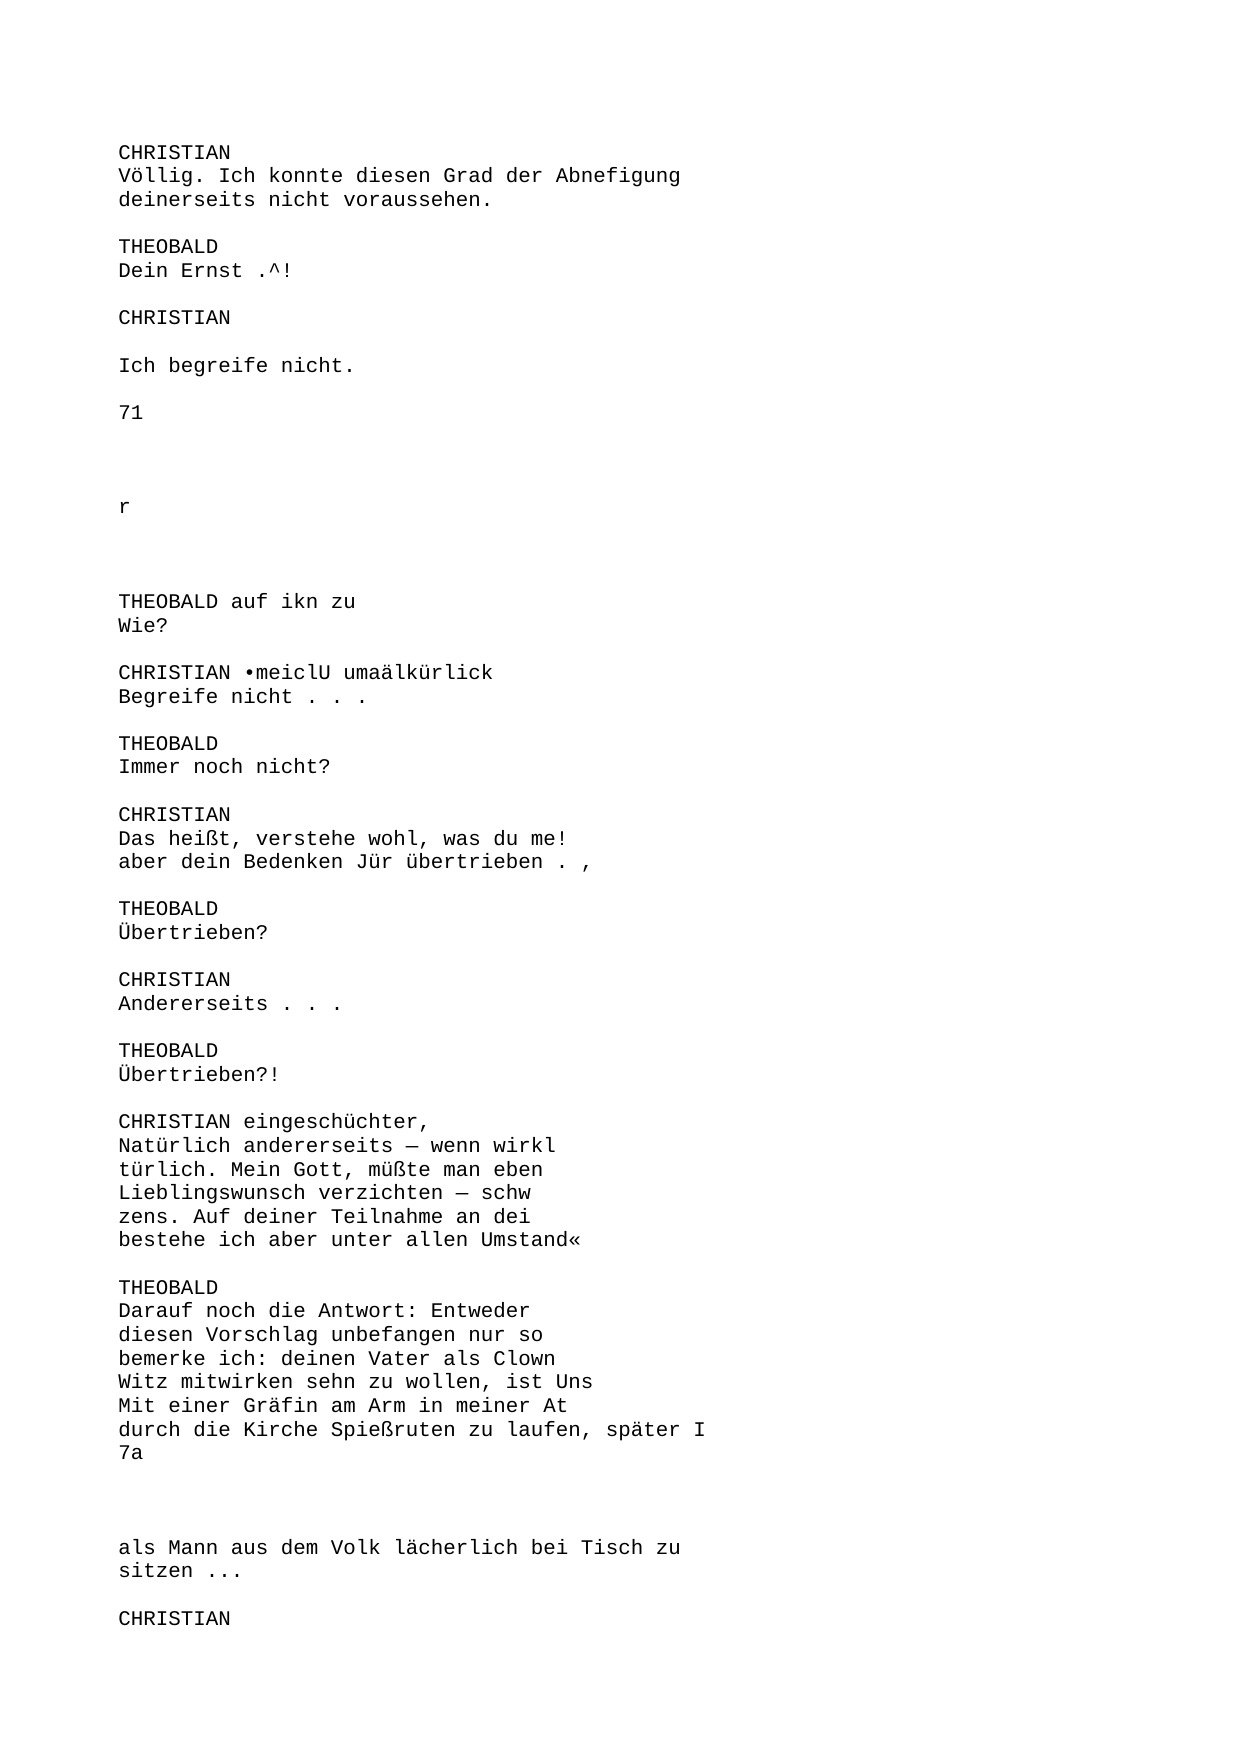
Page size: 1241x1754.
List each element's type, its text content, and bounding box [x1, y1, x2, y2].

text Mit einer Gräfin am Arm in meiner At [118, 1395, 1122, 1419]
text Lieblingswunsch verzichten — schw [118, 1182, 1122, 1206]
text aber dein Bedenken Jür übertrieben . , [118, 851, 1122, 875]
text Völlig. Ich konnte diesen Grad der Abnefigung [118, 165, 1122, 189]
text zens. Auf deiner Teilnahme an dei [118, 1206, 1122, 1229]
text sitzen ... [118, 1561, 1122, 1584]
text als Mann aus dem Volk lächerlich bei Tisch zu [118, 1537, 1122, 1561]
text THEOBALD [118, 1040, 1122, 1064]
text CHRISTIAN eingeschüchter, [118, 1111, 1122, 1135]
text 71 [118, 402, 1122, 426]
text THEOBALD [118, 733, 1122, 757]
text Andererseits . . . [118, 993, 1122, 1017]
text Begreife nicht . . . [118, 686, 1122, 709]
text durch die Kirche Spießruten zu laufen, später I [118, 1419, 1122, 1442]
text Übertrieben? [118, 922, 1122, 946]
text Das heißt, verstehe wohl, was du me! [118, 827, 1122, 851]
text CHRISTIAN [118, 142, 1122, 165]
text Immer noch nicht? [118, 757, 1122, 780]
text 7a [118, 1442, 1122, 1466]
text CHRISTIAN [118, 307, 1122, 331]
text bemerke ich: deinen Vater als Clown [118, 1348, 1122, 1371]
text diesen Vorschlag unbefangen nur so [118, 1324, 1122, 1348]
text Dein Ernst .^! [118, 260, 1122, 284]
text deinerseits nicht voraussehen. [118, 189, 1122, 213]
text THEOBALD [118, 898, 1122, 922]
text CHRISTIAN •meiclU umaälkürlick [118, 662, 1122, 686]
text Witz mitwirken sehn zu wollen, ist Uns [118, 1371, 1122, 1395]
text Ich begreife nicht. [118, 354, 1122, 378]
text Übertrieben?! [118, 1064, 1122, 1088]
text CHRISTIAN [118, 804, 1122, 827]
text CHRISTIAN [118, 969, 1122, 993]
text Wie? [118, 615, 1122, 638]
text bestehe ich aber unter allen Umstand« [118, 1229, 1122, 1253]
text THEOBALD [118, 1277, 1122, 1300]
text r [118, 496, 1122, 520]
text türlich. Mein Gott, müßte man eben [118, 1158, 1122, 1182]
text THEOBALD auf ikn zu [118, 591, 1122, 615]
text CHRISTIAN [118, 1608, 1122, 1631]
text THEOBALD [118, 236, 1122, 260]
text Darauf noch die Antwort: Entweder [118, 1300, 1122, 1324]
text Natürlich andererseits — wenn wirkl [118, 1135, 1122, 1158]
